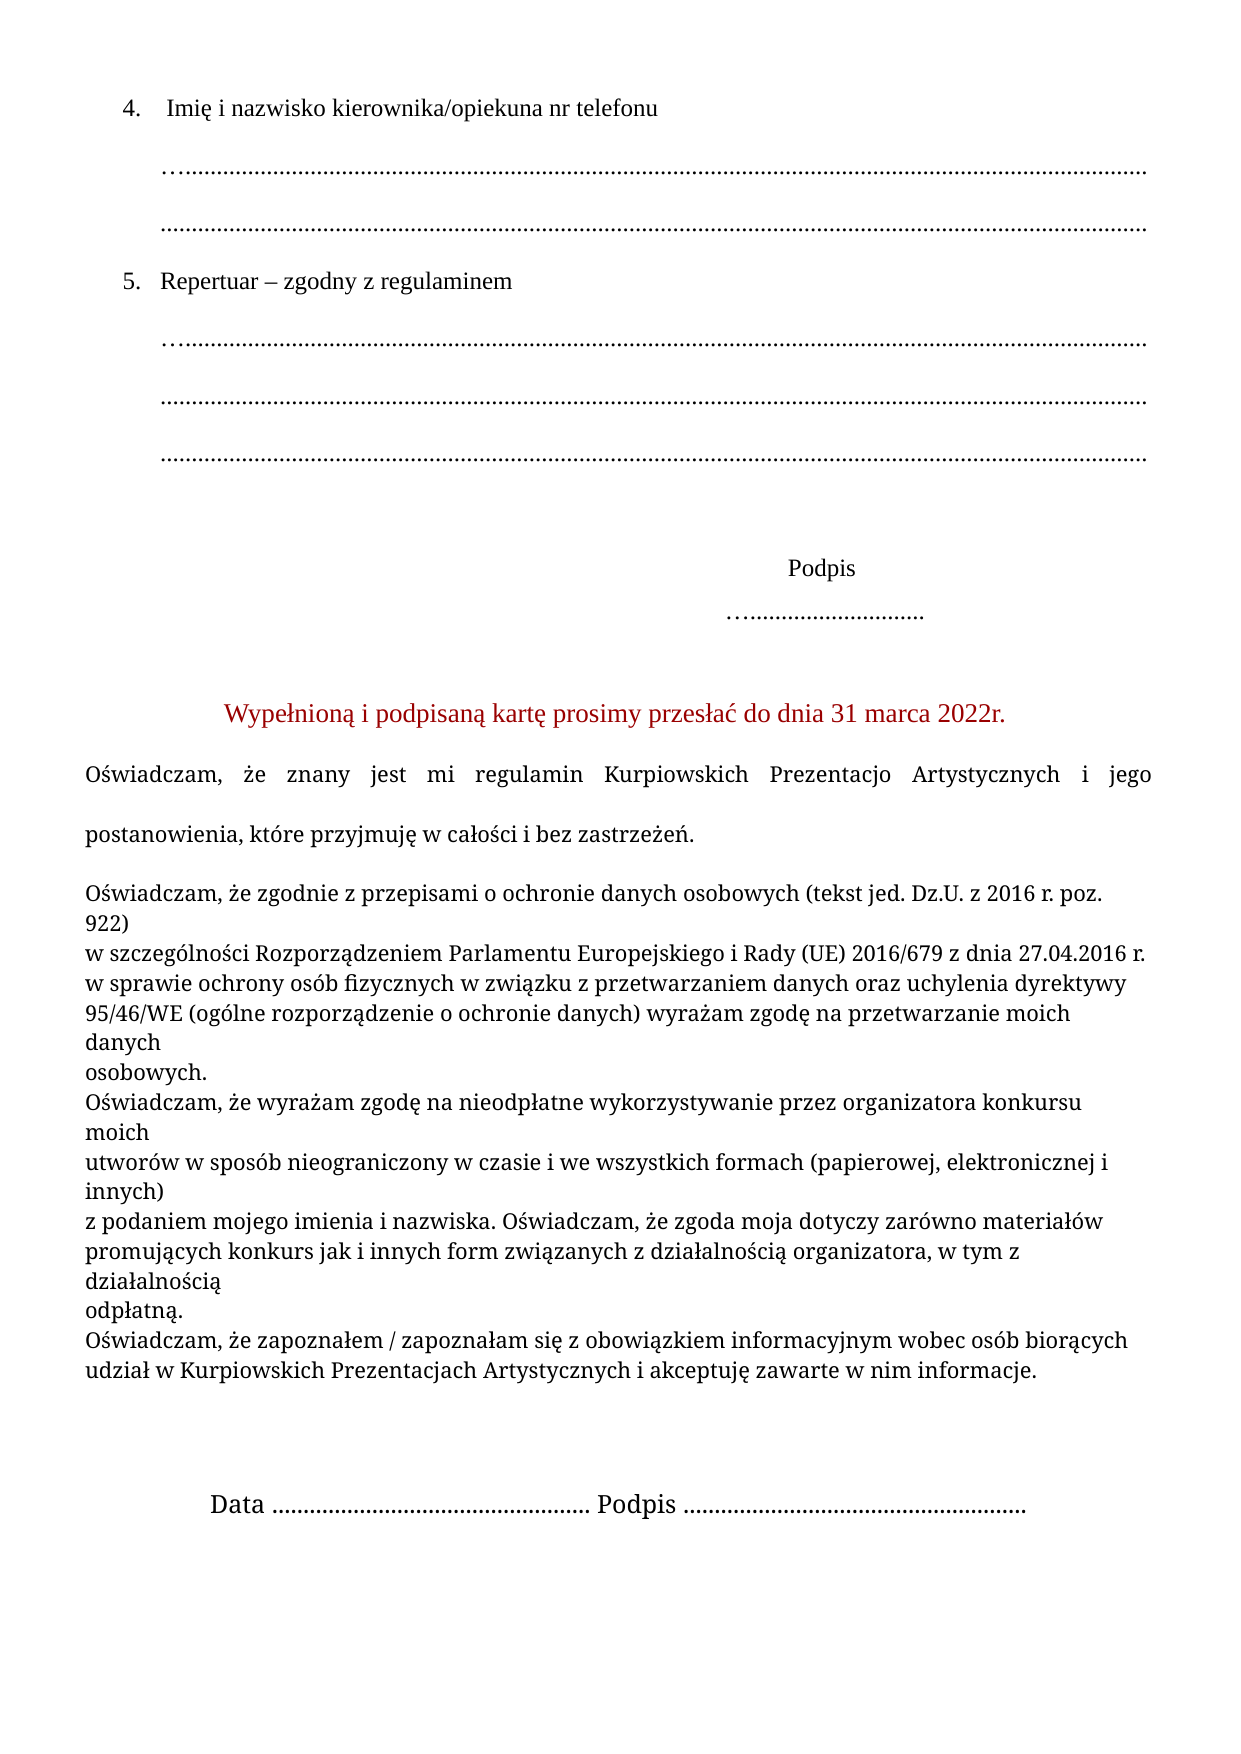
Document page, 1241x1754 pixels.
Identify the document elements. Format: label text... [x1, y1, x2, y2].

text Oświadczam, że zapoznałem / zapoznałam się z obowiązkiem informacyjnym wobec osób biorących udział w Kurpiowskich Prezentacjach Artystycznych i akceptuję zawarte w nim informacje. [85, 1325, 1152, 1385]
text Data ................................................... Podpis ....................................................... [85, 1487, 1152, 1521]
text w sprawie ochrony osób fizycznych w związku z przetwarzaniem danych oraz uchylenia dyrektywy [85, 968, 1152, 998]
text Wypełnioną i podpisaną kartę prosimy przesłać do dnia 31 marca 2022r. [85, 697, 1152, 728]
text Oświadczam, że zgodnie z przepisami o ochronie danych osobowych (tekst jed. Dz.U. z 2016 r. poz. 922) [85, 878, 1152, 938]
list Imię i nazwisko kierownika/opiekuna nr telefonu [122, 93, 1152, 122]
list …...................................................................................................................................................................................................................................................................................................................................................................................................................................................................................... [122, 323, 1152, 524]
text w szczególności Rozporządzeniem Parlamentu Europejskiego i Rady (UE) 2016/679 z dnia 27.04.2016 r. [85, 938, 1152, 968]
text z podaniem mojego imienia i nazwiska. Oświadczam, że zgoda moja dotyczy zarówno materiałów [85, 1206, 1152, 1236]
list …........................................................................................................................................................................................................................................................................................................................ [122, 151, 1152, 237]
text Oświadczam, że wyrażam zgodę na nieodpłatne wykorzystywanie przez organizatora konkursu moich [85, 1087, 1152, 1147]
text osobowych. [85, 1057, 1152, 1087]
text promujących konkurs jak i innych form związanych z działalnością organizatora, w tym z działalnością [85, 1236, 1152, 1296]
text odpłatną. [85, 1296, 1152, 1325]
text 95/46/WE (ogólne rozporządzenie o ochronie danych) wyrażam zgodę na przetwarzanie moich danych [85, 998, 1152, 1057]
list Podpis [460, 553, 1152, 582]
list …............................ [460, 596, 1152, 625]
text Oświadczam, że znany jest mi regulamin Kurpiowskich Prezentacjo Artystycznych i jego postanowienia, które przyjmuję w całości i bez zastrzeżeń. [85, 759, 1152, 849]
list Repertuar – zgodny z regulaminem [122, 266, 1152, 294]
text utworów w sposób nieograniczony w czasie i we wszystkich formach (papierowej, elektronicznej i innych) [85, 1147, 1152, 1206]
